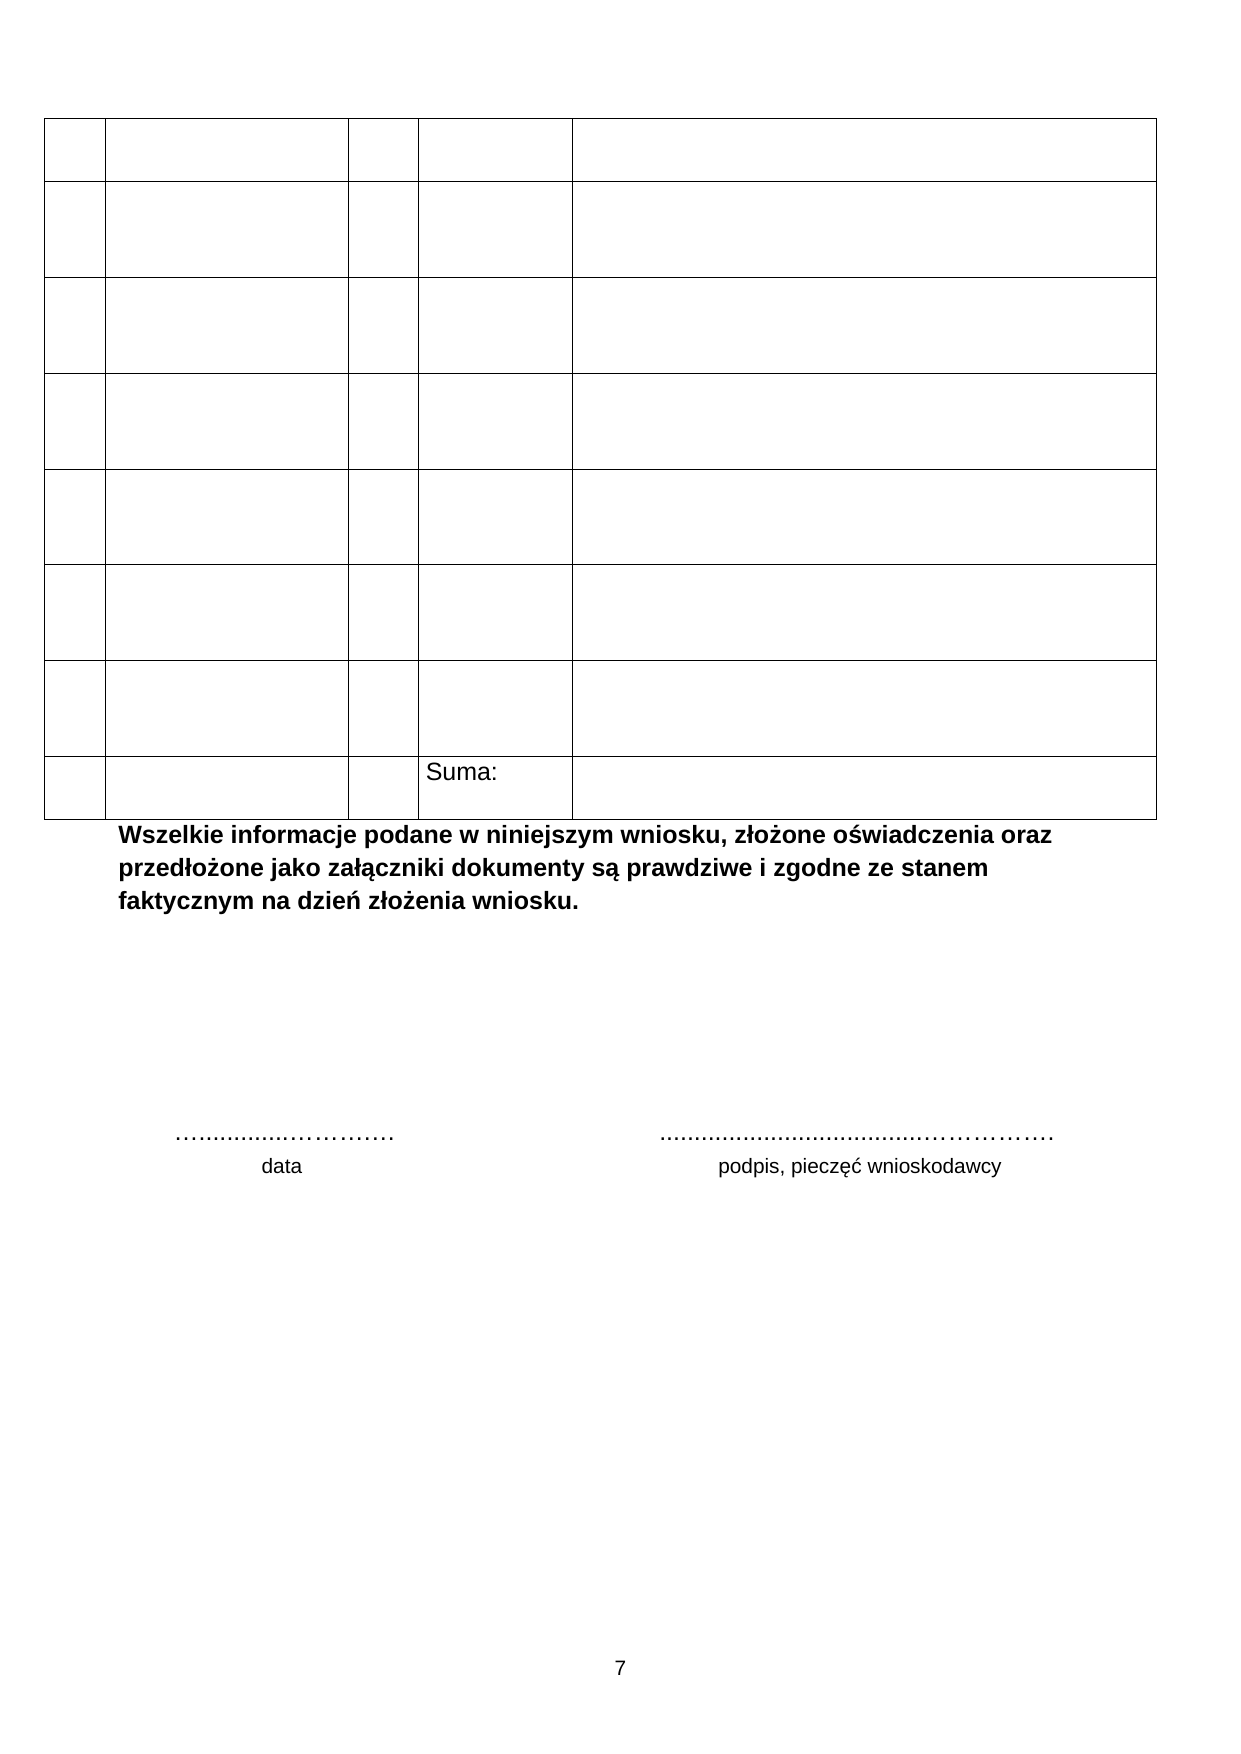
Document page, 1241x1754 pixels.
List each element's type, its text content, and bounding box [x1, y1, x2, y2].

text ….............……….… ......................................……………. [118, 1117, 1122, 1146]
table_cell [573, 278, 1156, 373]
table_cell [419, 278, 572, 373]
table_cell [106, 182, 348, 277]
table_cell [349, 374, 418, 468]
table_cell [106, 661, 348, 756]
table_cell [419, 182, 572, 277]
table_cell Suma: [419, 757, 572, 819]
table_cell [419, 661, 572, 756]
table_cell [419, 565, 572, 660]
table_cell [349, 757, 418, 819]
table_cell [349, 182, 418, 277]
table_cell [106, 119, 348, 181]
table_cell [106, 470, 348, 564]
table_cell [106, 278, 348, 373]
table_cell [45, 661, 105, 756]
table_cell [349, 278, 418, 373]
table_cell [45, 470, 105, 564]
table_cell [106, 757, 348, 819]
table_cell [349, 565, 418, 660]
table_cell [106, 565, 348, 660]
table_cell [349, 661, 418, 756]
table_cell [45, 278, 105, 373]
text Wszelkie informacje podane w niniejszym wniosku, złożone oświadczenia oraz przedłożone jako załączniki dokumenty są prawdziwe i zgodne ze stanem faktycznym na dzień złożenia wniosku. [118, 820, 1122, 914]
text data podpis, pieczęć wnioskodawcy [118, 1150, 1122, 1179]
table_cell [45, 374, 105, 468]
table_cell [419, 470, 572, 564]
table_cell [45, 182, 105, 277]
table_cell [573, 119, 1156, 181]
table_cell [349, 119, 418, 181]
table_cell [573, 470, 1156, 564]
table_cell [573, 565, 1156, 660]
table_cell [45, 119, 105, 181]
table_cell [573, 757, 1156, 819]
table_cell [573, 374, 1156, 468]
table_cell [45, 757, 105, 819]
table_cell [573, 661, 1156, 756]
table_cell [106, 374, 348, 468]
table_cell [45, 565, 105, 660]
table_cell [419, 374, 572, 468]
table_cell [349, 470, 418, 564]
table_cell [573, 182, 1156, 277]
table_cell [419, 119, 572, 181]
